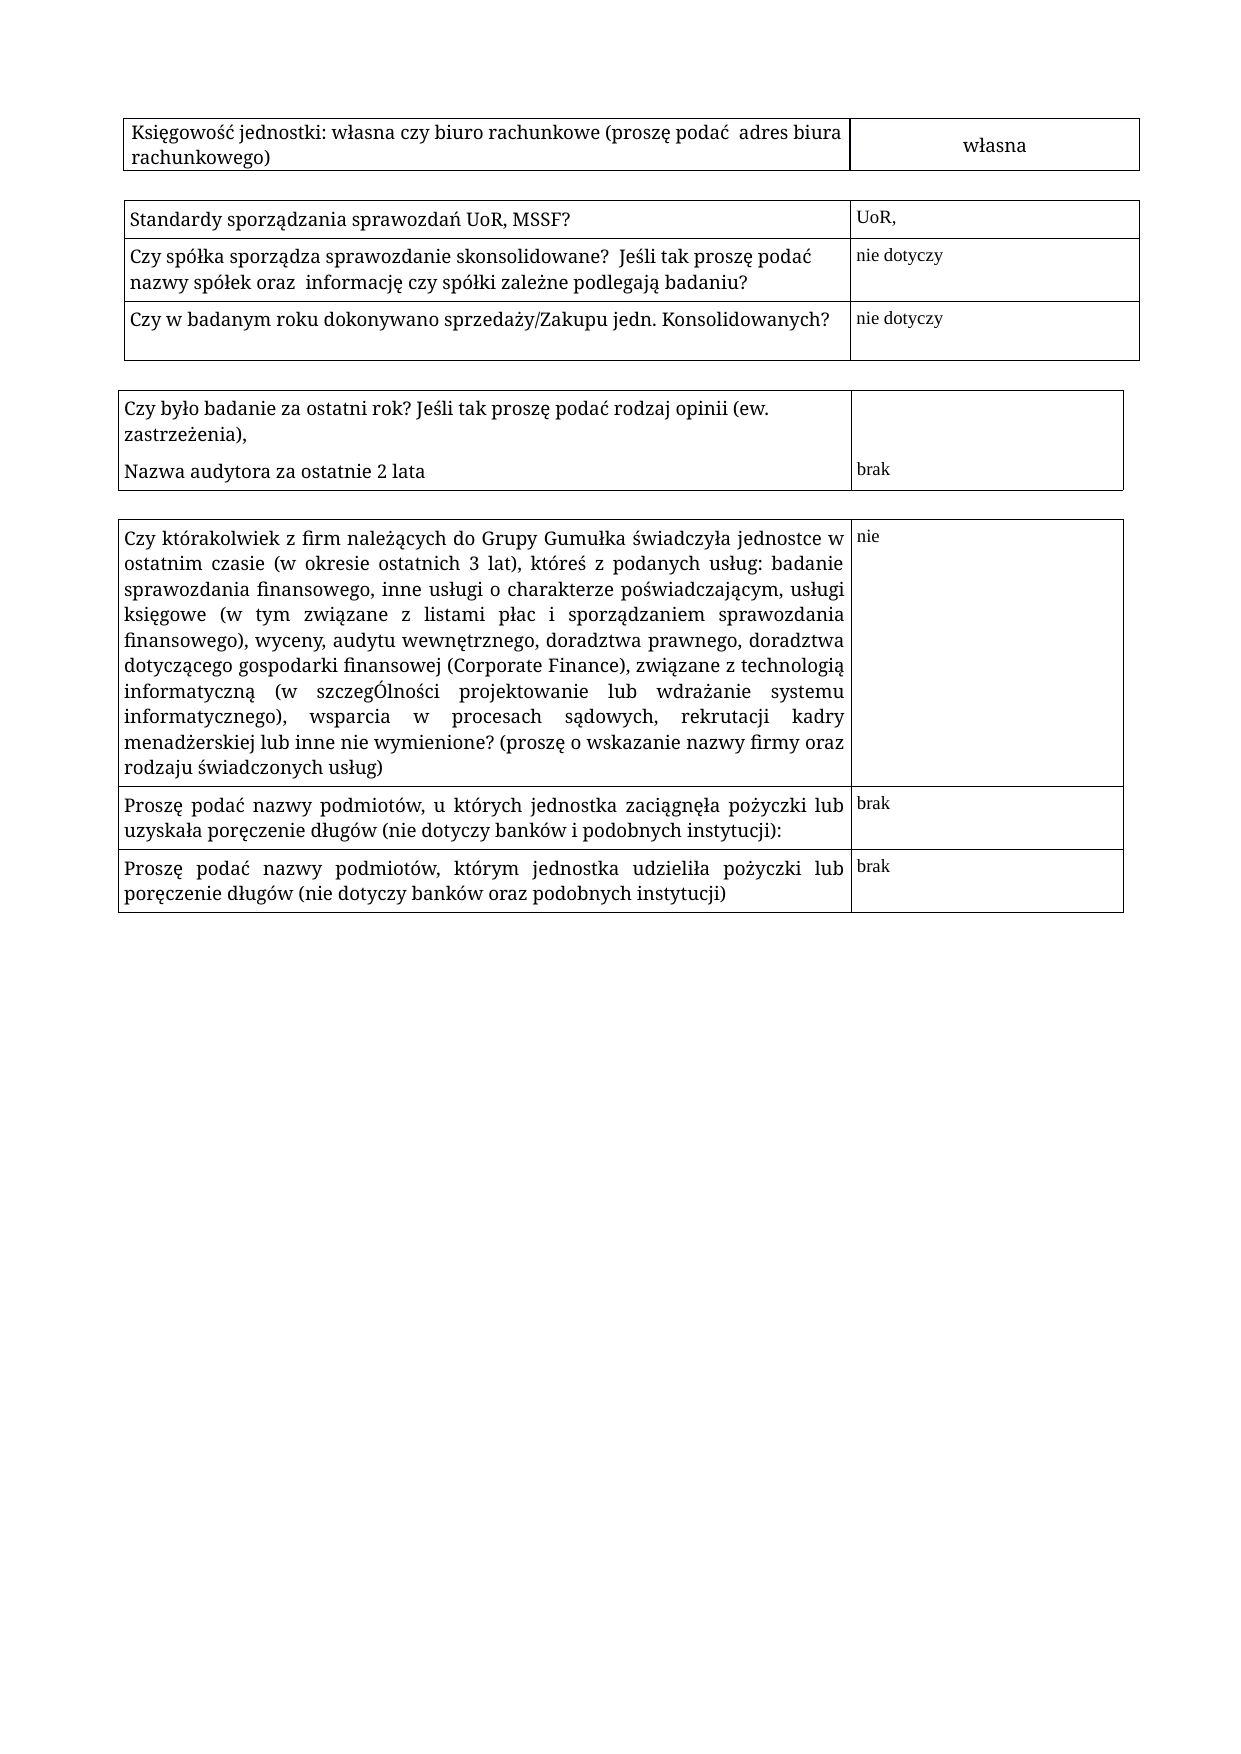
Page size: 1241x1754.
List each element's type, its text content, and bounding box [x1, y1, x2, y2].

table_cell brak [852, 453, 1123, 489]
table_cell Czy spółka sporządza sprawozdanie skonsolidowane? Jeśli tak proszę podać nazwy spółek oraz informację czy spółki zależne podlegają badaniu? [125, 239, 850, 301]
table_header UoR, [851, 201, 1139, 237]
table_cell własna [851, 119, 1139, 170]
table_cell Księgowość jednostki: własna czy biuro rachunkowe (proszę podać adres biura rachunkowego) [124, 119, 849, 170]
table_cell Nazwa audytora za ostatnie 2 lata [119, 453, 851, 489]
table_cell nie dotyczy [851, 239, 1139, 301]
table_cell Czy w badanym roku dokonywano sprzedaży/Zakupu jedn. Konsolidowanych? [125, 302, 850, 360]
table_cell Proszę podać nazwy podmiotów, którym jednostka udzieliła pożyczki lub poręczenie długów (nie dotyczy banków oraz podobnych instytucji) [119, 850, 851, 912]
table_header Czy było badanie za ostatni rok? Jeśli tak proszę podać rodzaj opinii (ew. zastrzeżenia), [119, 391, 851, 452]
table_header [852, 391, 1123, 452]
table_header Czy którakolwiek z firm należących do Grupy Gumułka świadczyła jednostce w ostatnim czasie (w okresie ostatnich 3 lat), któreś z podanych usług: badanie sprawozdania finansowego, inne usługi o charakterze poświadczającym, usługi księgowe (w tym związane z listami płac i sporządzaniem sprawozdania finansowego), wyceny, audytu wewnętrznego, doradztwa prawnego, doradztwa dotyczącego gospodarki finansowej (Corporate Finance), związane z technologią informatyczną (w szczegÓlności projektowanie lub wdrażanie systemu informatycznego), wsparcia w procesach sądowych, rekrutacji kadry menadżerskiej lub inne nie wymienione? (proszę o wskazanie nazwy firmy oraz rodzaju świadczonych usług) [119, 520, 851, 786]
table_header nie [852, 520, 1123, 786]
table_header Standardy sporządzania sprawozdań UoR, MSSF? [125, 201, 850, 237]
table_cell brak [852, 787, 1123, 849]
table_cell brak [852, 850, 1123, 912]
table_cell Proszę podać nazwy podmiotów, u których jednostka zaciągnęła pożyczki lub uzyskała poręczenie długów (nie dotyczy banków i podobnych instytucji): [119, 787, 851, 849]
table_cell nie dotyczy [851, 302, 1139, 360]
